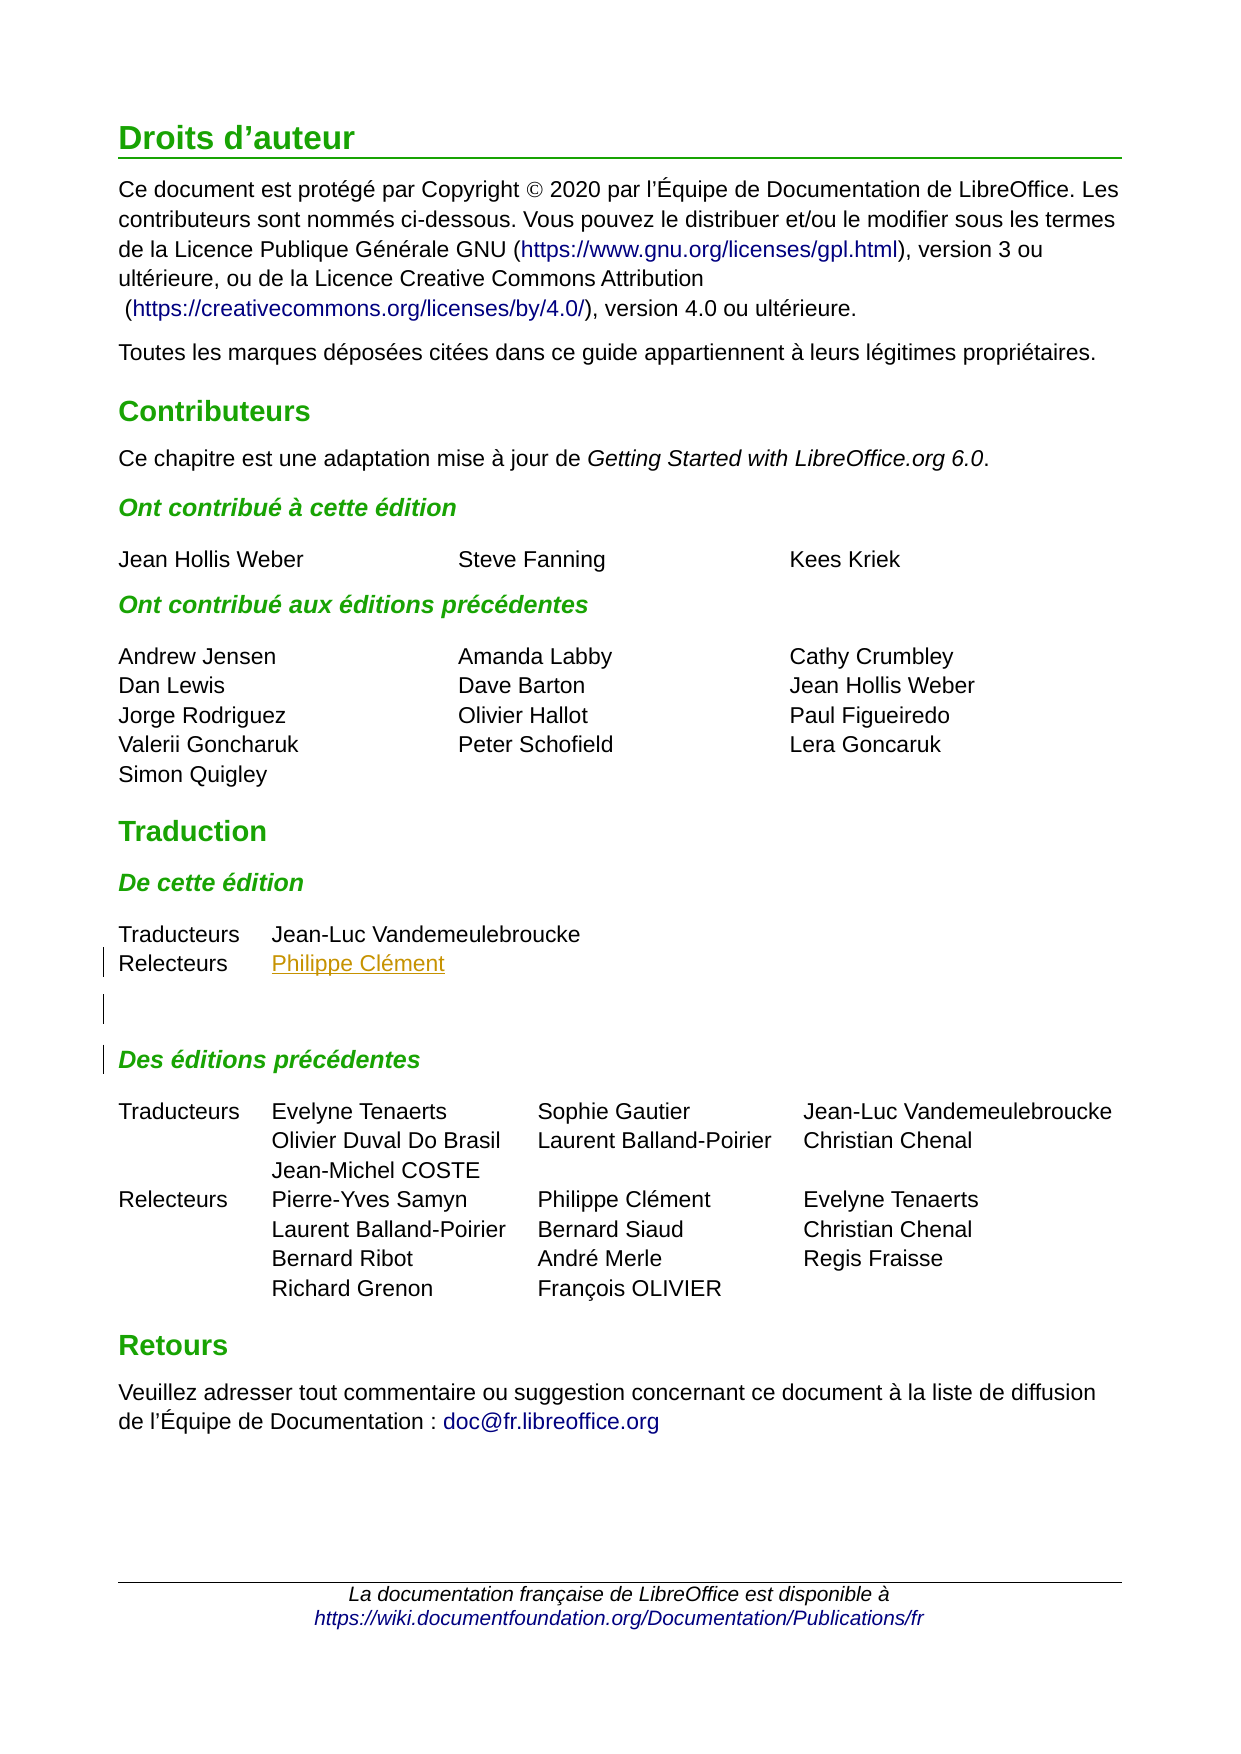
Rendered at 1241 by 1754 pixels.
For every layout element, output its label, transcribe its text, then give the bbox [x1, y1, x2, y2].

table_cell [118, 1242, 271, 1272]
table_cell Jean Hollis Weber [789, 669, 1122, 699]
table_cell Christian Chenal [803, 1213, 1122, 1242]
table_cell Evelyne Tenaerts [803, 1183, 1122, 1213]
table_cell Bernard Ribot [271, 1242, 537, 1272]
text De cette édition [118, 868, 1122, 897]
table_header [602, 918, 862, 947]
table_cell [803, 1272, 1122, 1301]
table_cell André Merle [537, 1242, 803, 1272]
table_header Amanda Labby [458, 640, 789, 669]
table_cell [602, 947, 862, 977]
table_cell Jorge Rodriguez [118, 699, 458, 728]
table_cell [118, 1124, 271, 1154]
table_cell Richard Grenon [271, 1272, 537, 1301]
table_cell Lera Goncaruk [789, 728, 1122, 758]
table_header Jean-Luc Vandemeulebroucke [271, 918, 602, 947]
table_cell Dave Barton [458, 669, 789, 699]
table_cell [458, 758, 789, 787]
table_cell Olivier Hallot [458, 699, 789, 728]
table_cell Dan Lewis [118, 669, 458, 699]
text Veuillez adresser tout commentaire ou suggestion concernant ce document à la liste de diffusion de l’Équipe de Documentation : doc@fr.libreoffice.org [118, 1376, 1122, 1435]
table_cell [118, 1154, 271, 1183]
table_cell Peter Schofield [458, 728, 789, 758]
text Ont contribué aux éditions précédentes [118, 589, 1122, 619]
table_cell Olivier Duval Do Brasil [271, 1124, 537, 1154]
table_cell [789, 758, 1122, 787]
table_cell Philippe Clément [537, 1183, 803, 1213]
table_header Steve Fanning [458, 543, 789, 572]
table_cell Laurent Balland-Poirier [271, 1213, 537, 1242]
table_cell Relecteurs [118, 1183, 271, 1213]
table_header Jean-Luc Vandemeulebroucke [803, 1095, 1122, 1124]
table_header Traducteurs [118, 918, 271, 947]
text Ont contribué à cette édition [118, 492, 1122, 522]
table_header Andrew Jensen [118, 640, 458, 669]
table_header Sophie Gautier [537, 1095, 803, 1124]
table_cell Paul Figueiredo [789, 699, 1122, 728]
table_cell Simon Quigley [118, 758, 458, 787]
table_header Kees Kriek [789, 543, 1122, 572]
text Contributeurs [118, 394, 1122, 428]
table_header Jean Hollis Weber [118, 543, 458, 572]
table_cell [118, 1213, 271, 1242]
table_cell François OLIVIER [537, 1272, 803, 1301]
text Des éditions précédentes [118, 994, 1122, 1024]
table_cell Christian Chenal [803, 1124, 1122, 1154]
table_cell Pierre-Yves Samyn [271, 1183, 537, 1213]
table_cell Jean-Michel COSTE [271, 1154, 537, 1183]
table_cell [537, 1154, 803, 1183]
table_cell Regis Fraisse [803, 1242, 1122, 1272]
table_header Evelyne Tenaerts [271, 1095, 537, 1124]
text Traduction [118, 813, 1122, 847]
table_cell [118, 1272, 271, 1301]
table_cell [803, 1154, 1122, 1183]
text Ce document est protégé par Copyright © 2020 par l’Équipe de Documentation de LibreOffice. Les contributeurs sont nommés ci-dessous. Vous pouvez le distribuer et/ou le modifier sous les termes de la Licence Publique Générale GNU (https://www.gnu.org/licenses/gpl.html), version 3 ou ultérieure, ou de la Licence Creative Commons Attribution (https://creativecommons.org/licenses/by/4.0/), version 4.0 ou ultérieure. [118, 173, 1122, 321]
text Droits d’auteur [118, 118, 1122, 157]
text Ce chapitre est une adaptation mise à jour de Getting Started with LibreOffice.org 6.0. [118, 442, 1122, 472]
text Retours [118, 1328, 1122, 1361]
table_header Cathy Crumbley [789, 640, 1122, 669]
text Toutes les marques déposées citées dans ce guide appartiennent à leurs légitimes propriétaires. [118, 335, 1122, 365]
table_cell Philippe Clément [271, 947, 602, 977]
table_cell Valerii Goncharuk [118, 728, 458, 758]
table_cell Relecteurs [118, 947, 271, 977]
table_header Traducteurs [118, 1095, 271, 1124]
table_cell [862, 947, 1122, 977]
table_cell Laurent Balland-Poirier [537, 1124, 803, 1154]
table_cell Bernard Siaud [537, 1213, 803, 1242]
table_header [862, 918, 1122, 947]
